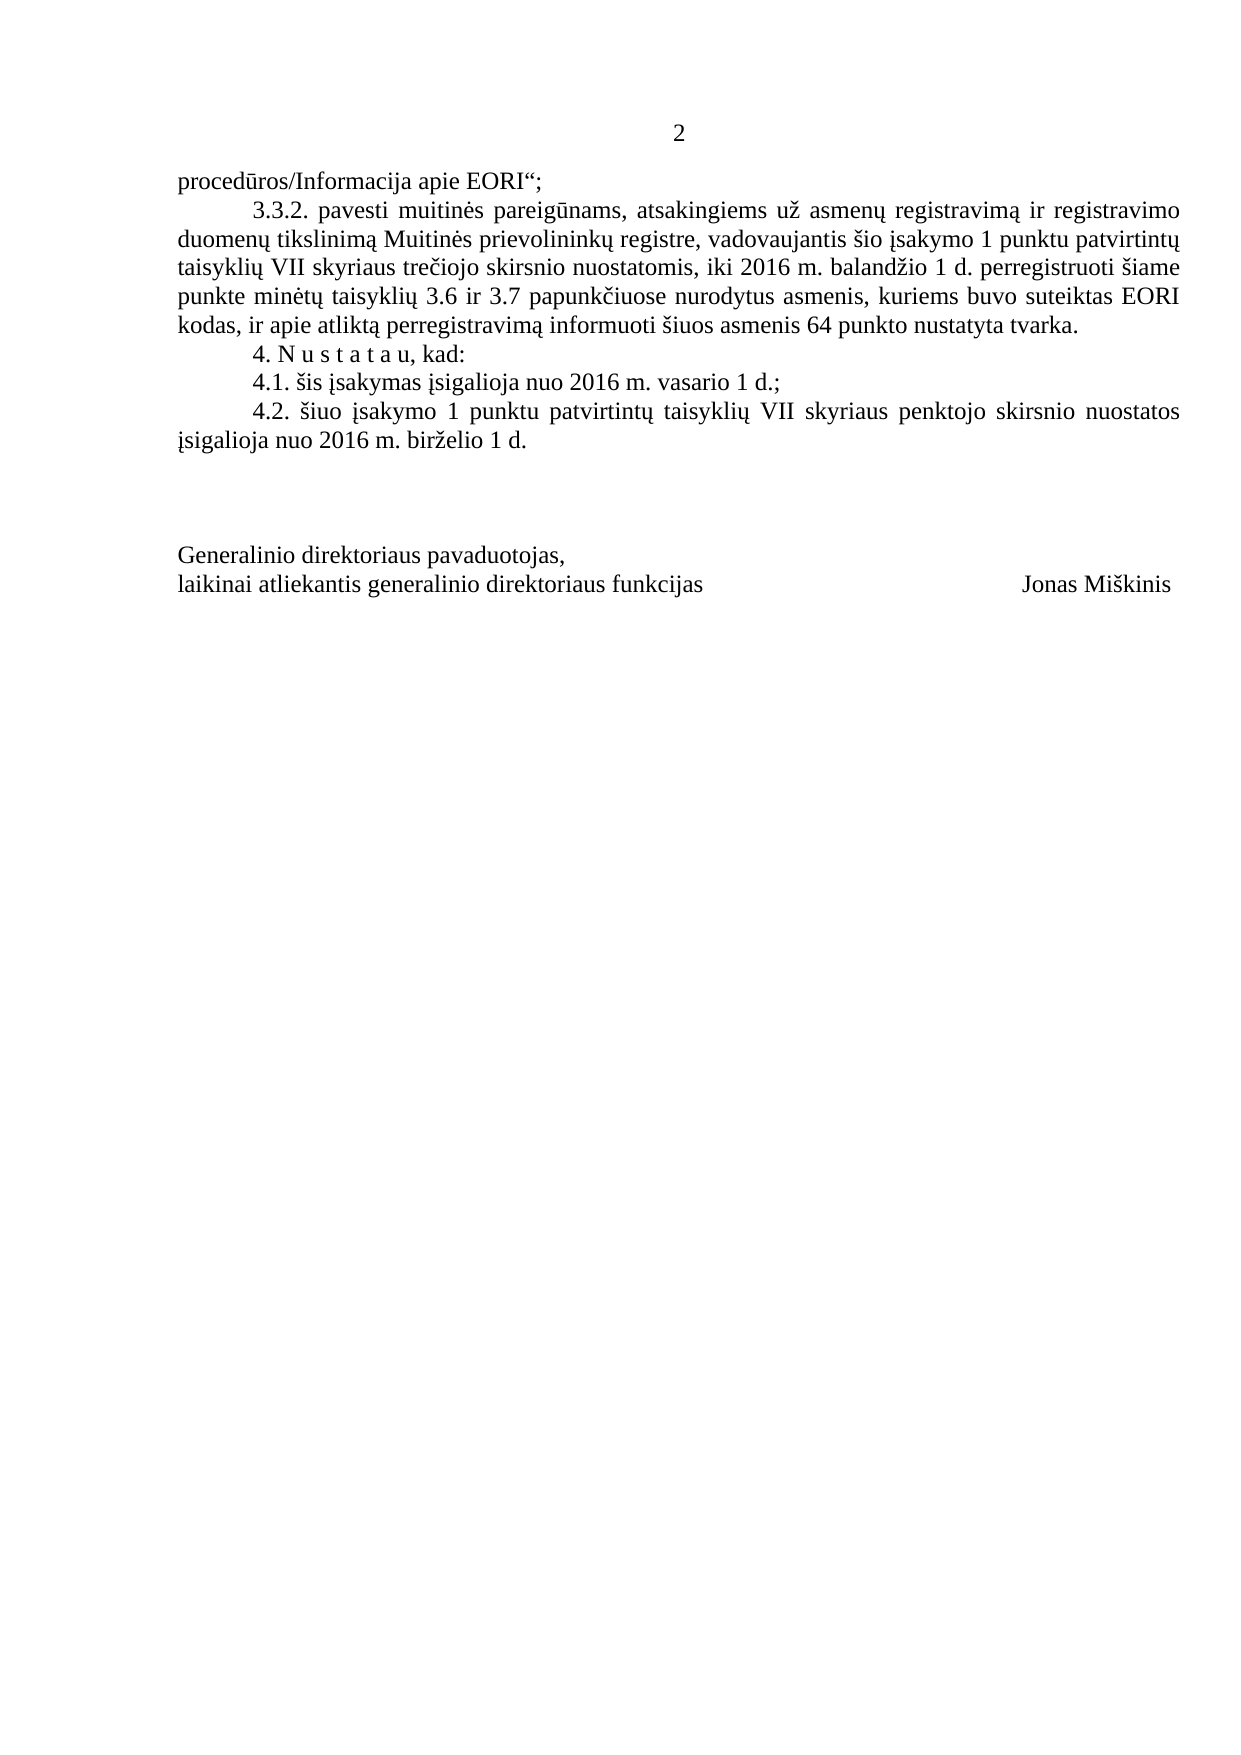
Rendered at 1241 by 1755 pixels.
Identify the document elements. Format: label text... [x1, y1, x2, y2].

text 4. N u s t a t a u, kad: [177, 339, 1181, 367]
text 4.2. šiuo įsakymo 1 punktu patvirtintų taisyklių VII skyriaus penktojo skirsnio nuostatos įsigalioja nuo 2016 m. birželio 1 d. [177, 396, 1181, 454]
text procedūros/Informacija apie EORI“; [177, 166, 1181, 195]
text 3.3.2. pavesti muitinės pareigūnams, atsakingiems už asmenų registravimą ir registravimo duomenų tikslinimą Muitinės prievolininkų registre, vadovaujantis šio įsakymo 1 punktu patvirtintų taisyklių VII skyriaus trečiojo skirsnio nuostatomis, iki 2016 m. balandžio 1 d. perregistruoti šiame punkte minėtų taisyklių 3.6 ir 3.7 papunkčiuose nurodytus asmenis, kuriems buvo suteiktas EORI kodas, ir apie atliktą perregistravimą informuoti šiuos asmenis 64 punkto nustatyta tvarka. [177, 195, 1181, 339]
text laikinai atliekantis generalinio direktoriaus funkcijas Jonas Miškinis [177, 569, 1181, 597]
text 4.1. šis įsakymas įsigalioja nuo 2016 m. vasario 1 d.; [177, 367, 1181, 396]
text Generalinio direktoriaus pavaduotojas, [177, 540, 1181, 569]
